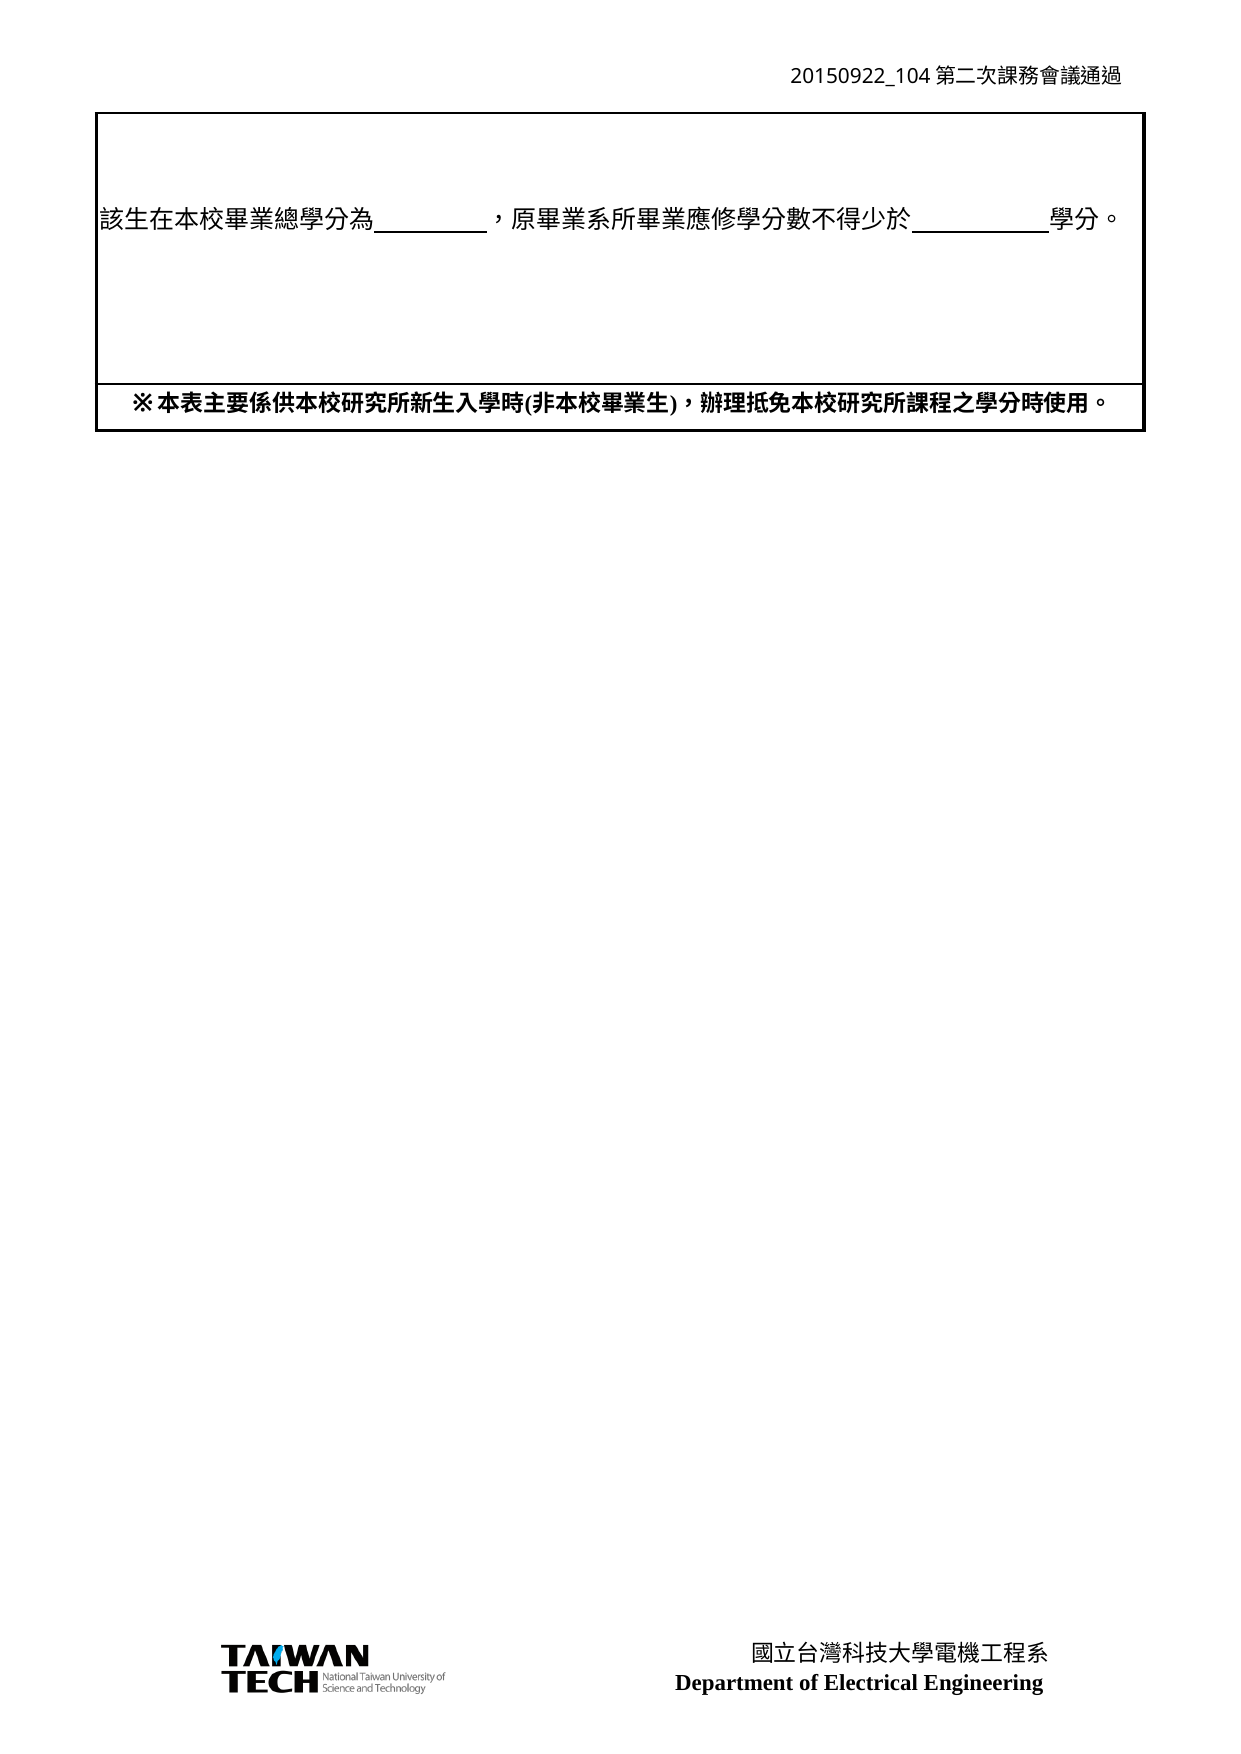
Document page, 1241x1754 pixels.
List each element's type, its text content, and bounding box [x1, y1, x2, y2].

table_cell ※本表主要係供本校研究所新生入學時(非本校畢業生)，辦理抵免本校研究所課程之學分時使用。 [98, 385, 1142, 428]
table_cell 該生在本校畢業總學分為 ，原畢業系所畢業應修學分數不得少於 學分。 證明單位： 日期： 年 月 日 (原就讀學校教務處簽章) [98, 114, 1142, 383]
